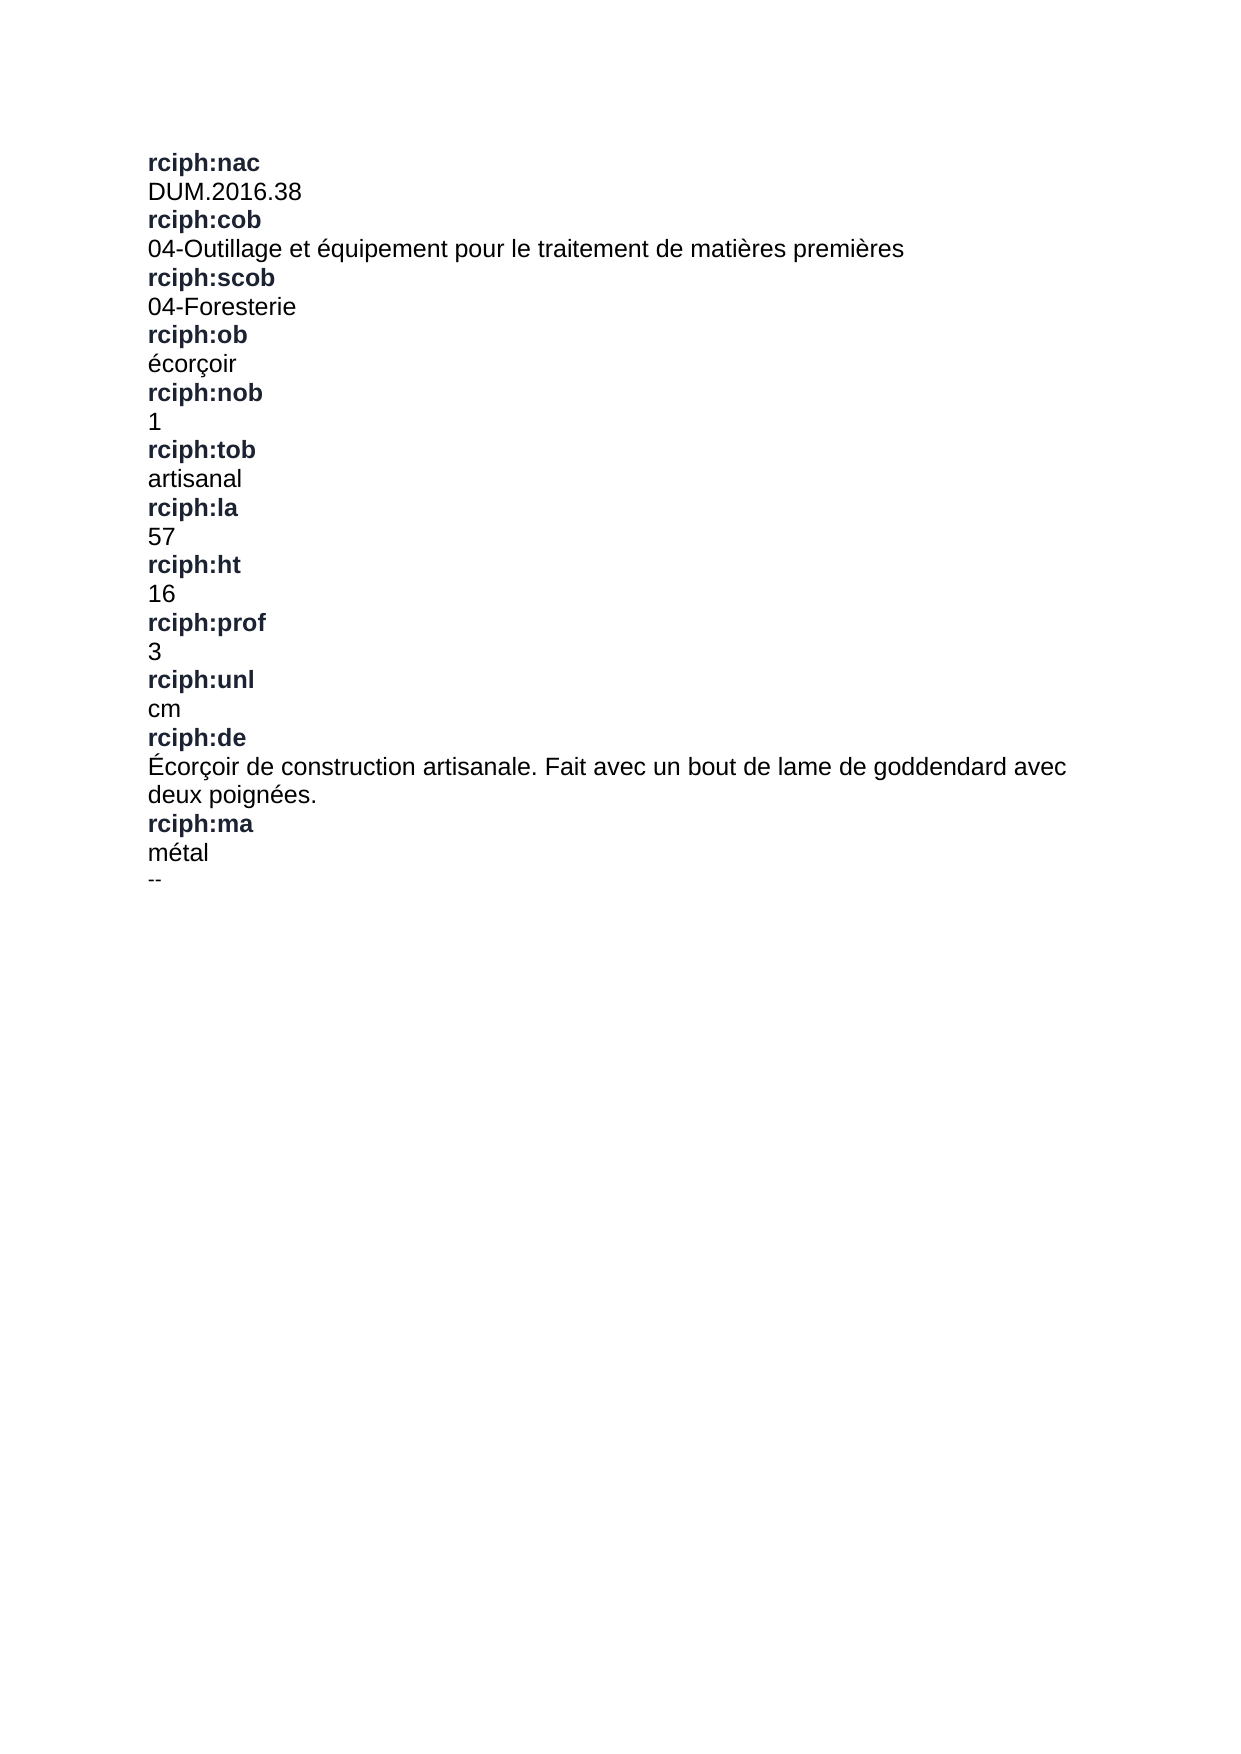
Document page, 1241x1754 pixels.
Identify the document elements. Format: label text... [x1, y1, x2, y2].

text 04-Foresterie [148, 291, 1092, 320]
text 04-Outillage et équipement pour le traitement de matières premières [148, 234, 1092, 263]
text 57 [148, 521, 1092, 550]
text rciph:ma [148, 809, 1092, 838]
text rciph:de [148, 723, 1092, 751]
text rciph:tob [148, 435, 1092, 464]
text écorçoir [148, 349, 1092, 378]
text métal [148, 838, 1092, 866]
text rciph:scob [148, 263, 1092, 291]
text 3 [148, 636, 1092, 665]
text rciph:unl [148, 665, 1092, 694]
text DUM.2016.38 [148, 176, 1092, 205]
text Écorçoir de construction artisanale. Fait avec un bout de lame de goddendard avec deux poignées. [148, 751, 1092, 809]
text 1 [148, 406, 1092, 435]
text rciph:ht [148, 550, 1092, 579]
text cm [148, 694, 1092, 723]
text rciph:nac [148, 148, 1092, 176]
text rciph:prof [148, 608, 1092, 636]
text rciph:nob [148, 378, 1092, 406]
text rciph:la [148, 493, 1092, 521]
text rciph:ob [148, 320, 1092, 349]
text rciph:cob [148, 205, 1092, 234]
text artisanal [148, 464, 1092, 493]
text -- [148, 866, 1092, 890]
text 16 [148, 579, 1092, 608]
